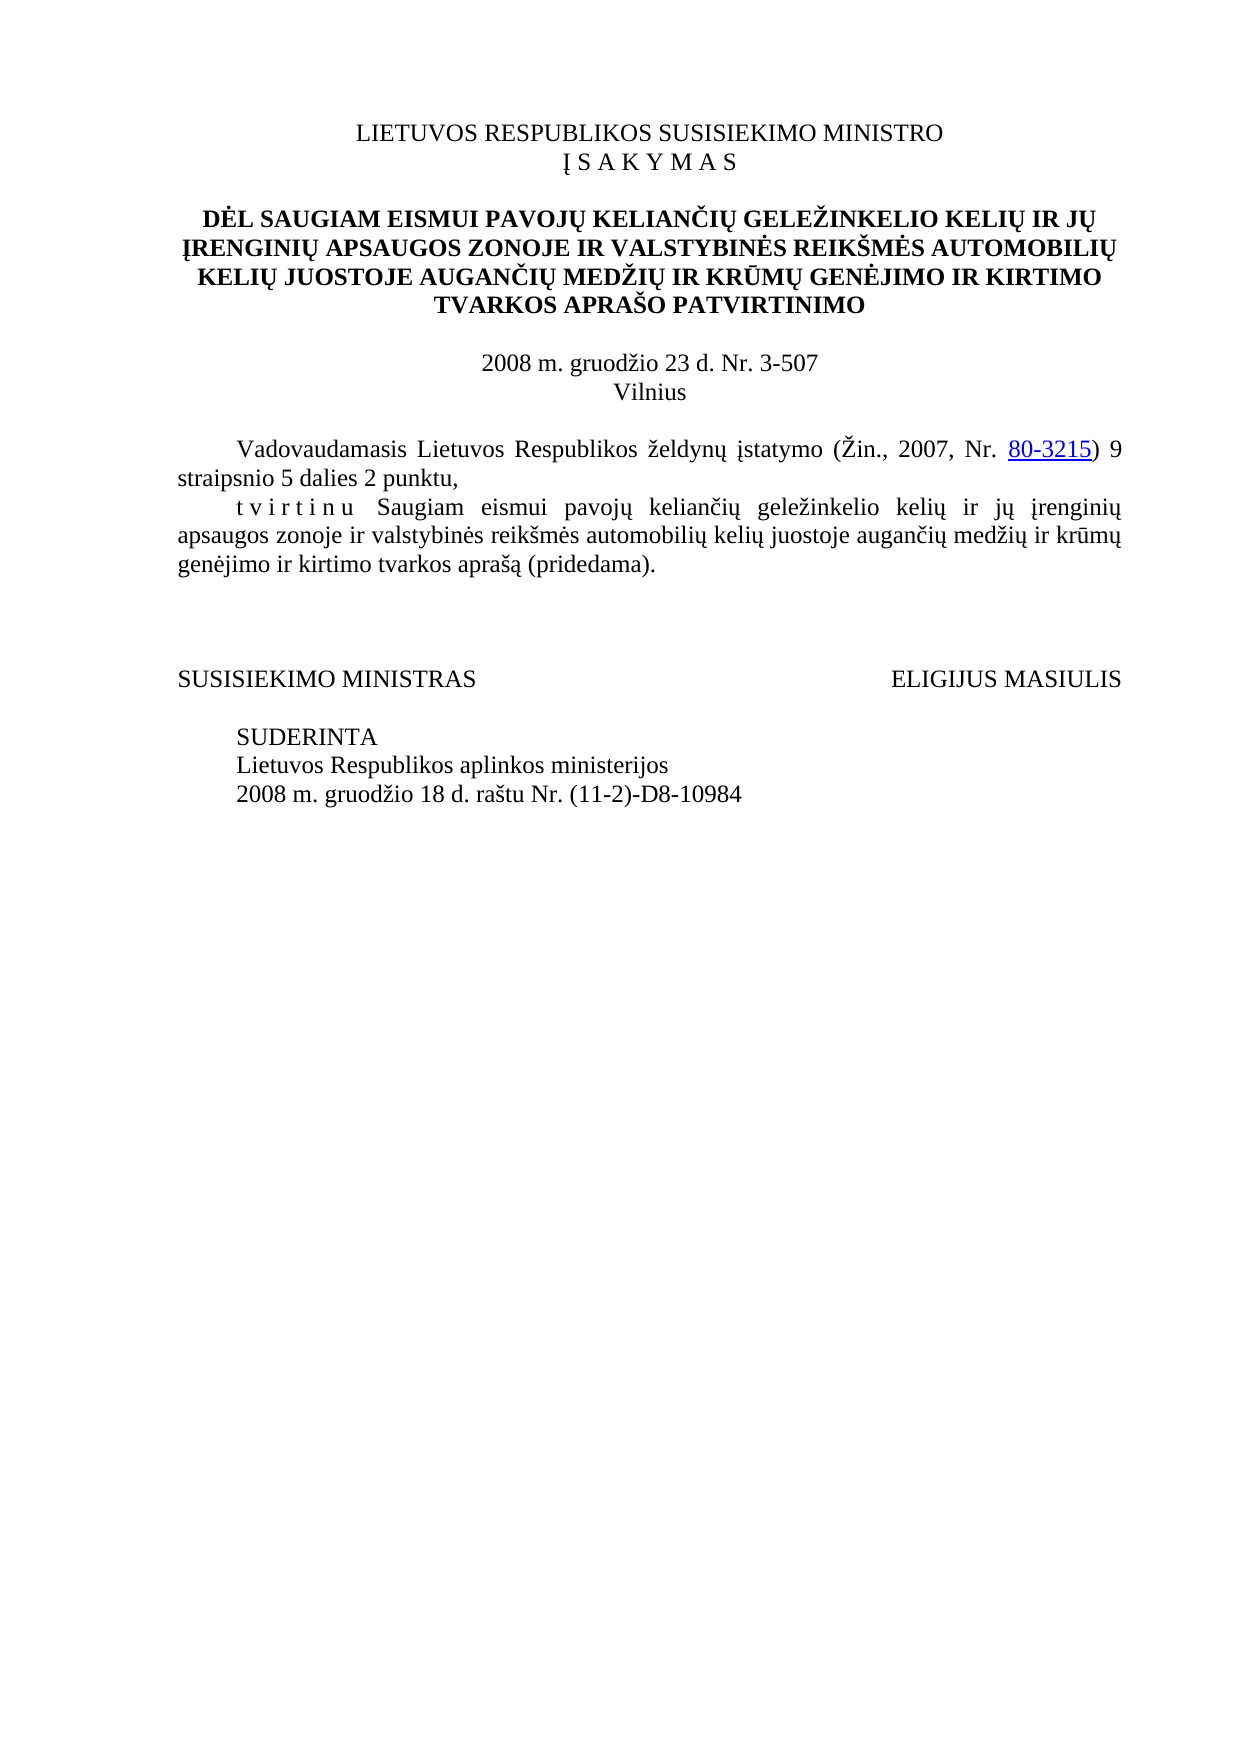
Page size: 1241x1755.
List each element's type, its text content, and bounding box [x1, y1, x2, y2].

text DĖL SAUGIAM EISMUI PAVOJŲ KELIANČIŲ GELEŽINKELIO KELIŲ IR JŲ ĮRENGINIŲ APSAUGOS ZONOJE IR VALSTYBINĖS REIKŠMĖS AUTOMOBILIŲ KELIŲ JUOSTOJE AUGANČIŲ MEDŽIŲ IR KRŪMŲ GENĖJIMO IR KIRTIMO TVARKOS APRAŠO PATVIRTINIMO [177, 204, 1122, 319]
text Vilnius [177, 377, 1122, 406]
text 2008 m. gruodžio 18 d. raštu Nr. (11-2)-D8-10984 [236, 779, 1122, 808]
text SUSISIEKIMO MINISTRAS ELIGIJUS MASIULIS [177, 664, 1122, 693]
text LIETUVOS RESPUBLIKOS SUSISIEKIMO MINISTRO [177, 118, 1122, 147]
text SUDERINTA [236, 722, 1122, 751]
text 2008 m. gruodžio 23 d. Nr. 3-507 [177, 348, 1122, 377]
text Lietuvos Respublikos aplinkos ministerijos [236, 751, 1122, 779]
text ĮSAKYMAS [177, 147, 1122, 176]
text tvirtinu Saugiam eismui pavojų keliančių geležinkelio kelių ir jų įrenginių apsaugos zonoje ir valstybinės reikšmės automobilių kelių juostoje augančių medžių ir krūmų genėjimo ir kirtimo tvarkos aprašą (pridedama). [177, 492, 1122, 578]
text Vadovaudamasis Lietuvos Respublikos želdynų įstatymo (Žin., 2007, Nr. 80-3215) 9 straipsnio 5 dalies 2 punktu, [177, 434, 1122, 492]
